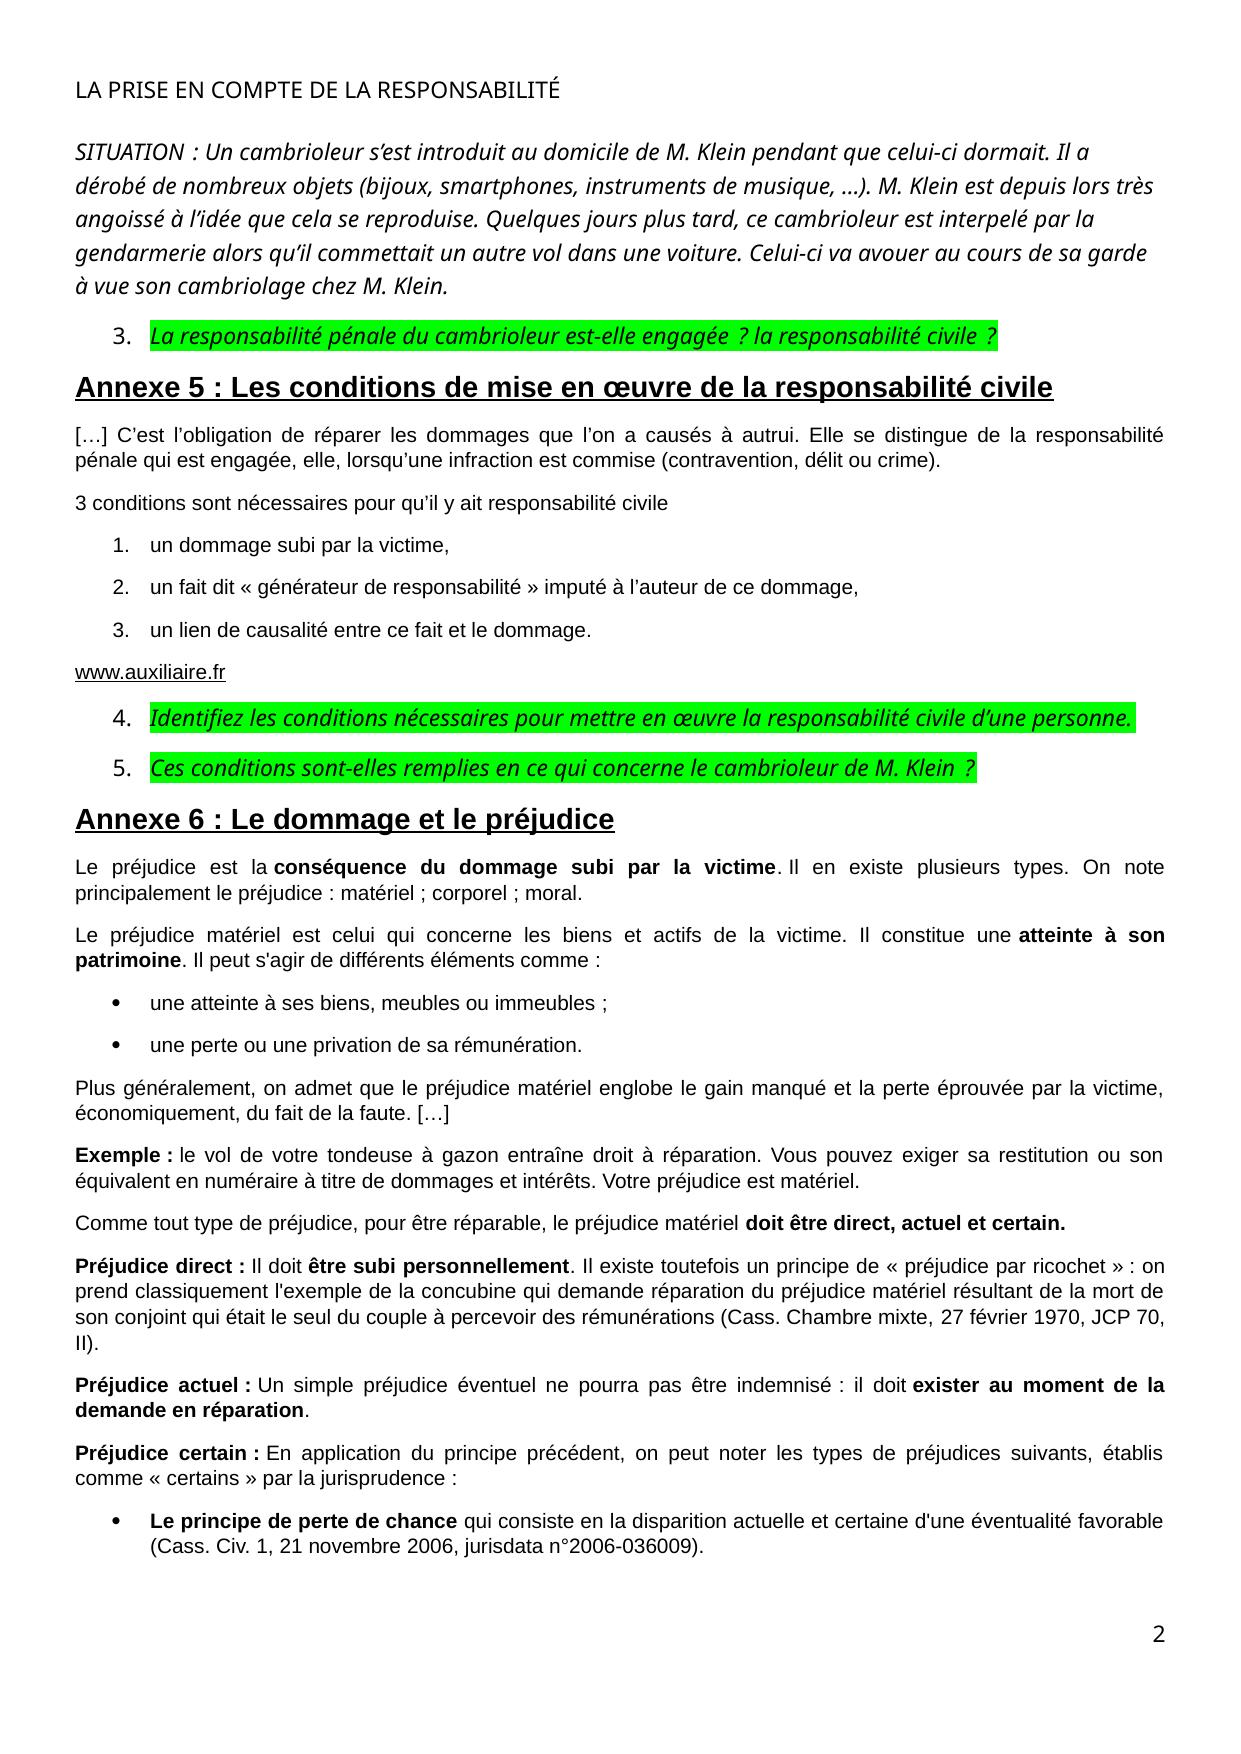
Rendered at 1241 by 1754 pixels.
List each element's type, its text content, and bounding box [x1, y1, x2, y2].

text Plus généralement, on admet que le préjudice matériel englobe le gain manqué et la perte éprouvée par la victime, économiquement, du fait de la faute. […] [75, 1075, 1165, 1125]
list La responsabilité pénale du cambrioleur est-elle engagée ? la responsabilité civile ? [112, 320, 1165, 351]
text Le préjudice matériel est celui qui concerne les biens et actifs de la victime. Il constitue une atteinte à son patrimoine. Il peut s'agir de différents éléments comme : [75, 923, 1165, 972]
text Exemple : le vol de votre tondeuse à gazon entraîne droit à réparation. Vous pouvez exiger sa restitution ou son équivalent en numéraire à titre de dommages et intérêts. Votre préjudice est matériel. [75, 1143, 1165, 1193]
text Annexe 5 : Les conditions de mise en œuvre de la responsabilité civile [75, 370, 1165, 404]
text Préjudice direct : Il doit être subi personnellement. Il existe toutefois un principe de « préjudice par ricochet » : on prend classiquement l'exemple de la concubine qui demande réparation du préjudice matériel résultant de la mort de son conjoint qui était le seul du couple à percevoir des rémunérations (Cass. Chambre mixte, 27 février 1970, JCP 70, II). [75, 1253, 1165, 1354]
text SITUATION : Un cambrioleur s’est introduit au domicile de M. Klein pendant que celui-ci dormait. Il a dérobé de nombreux objets (bijoux, smartphones, instruments de musique, …). M. Klein est depuis lors très angoissé à l’idée que cela se reproduise. Quelques jours plus tard, ce cambrioleur est interpelé par la gendarmerie alors qu’il commettait un autre vol dans une voiture. Celui-ci va avouer au cours de sa garde à vue son cambriolage chez M. Klein. [75, 136, 1165, 301]
text […] C’est l’obligation de réparer les dommages que l’on a causés à autrui. Elle se distingue de la responsabilité pénale qui est engagée, elle, lorsqu’une infraction est commise (contravention, délit ou crime). [75, 423, 1165, 472]
text Le préjudice est la conséquence du dommage subi par la victime. Il en existe plusieurs types. On note principalement le préjudice : matériel ; corporel ; moral. [75, 855, 1165, 904]
text Préjudice certain : En application du principe précédent, on peut noter les types de préjudices suivants, établis comme « certains » par la jurisprudence : [75, 1441, 1165, 1490]
list un lien de causalité entre ce fait et le dommage. [112, 617, 1165, 641]
list Le principe de perte de chance qui consiste en la disparition actuelle et certaine d'une éventualité favorable (Cass. Civ. 1, 21 novembre 2006, jurisdata n°2006-036009). [112, 1508, 1165, 1558]
text Comme tout type de préjudice, pour être réparable, le préjudice matériel doit être direct, actuel et certain. [75, 1211, 1165, 1235]
text www.auxiliaire.fr [75, 660, 1165, 684]
text 3 conditions sont nécessaires pour qu’il y ait responsabilité civile [75, 491, 1165, 514]
list Identifiez les conditions nécessaires pour mettre en œuvre la responsabilité civile d’une personne. [112, 702, 1165, 733]
list une atteinte à ses biens, meubles ou immeubles ; [112, 991, 1165, 1015]
list une perte ou une privation de sa rémunération. [112, 1033, 1165, 1057]
list un dommage subi par la victime, [112, 533, 1165, 557]
text Préjudice actuel : Un simple préjudice éventuel ne pourra pas être indemnisé : il doit exister au moment de la demande en réparation. [75, 1373, 1165, 1422]
list un fait dit « générateur de responsabilité » imputé à l’auteur de ce dommage, [112, 575, 1165, 599]
text Annexe 6 : Le dommage et le préjudice [75, 802, 1165, 836]
list Ces conditions sont-elles remplies en ce qui concerne le cambrioleur de M. Klein ? [112, 752, 1165, 783]
